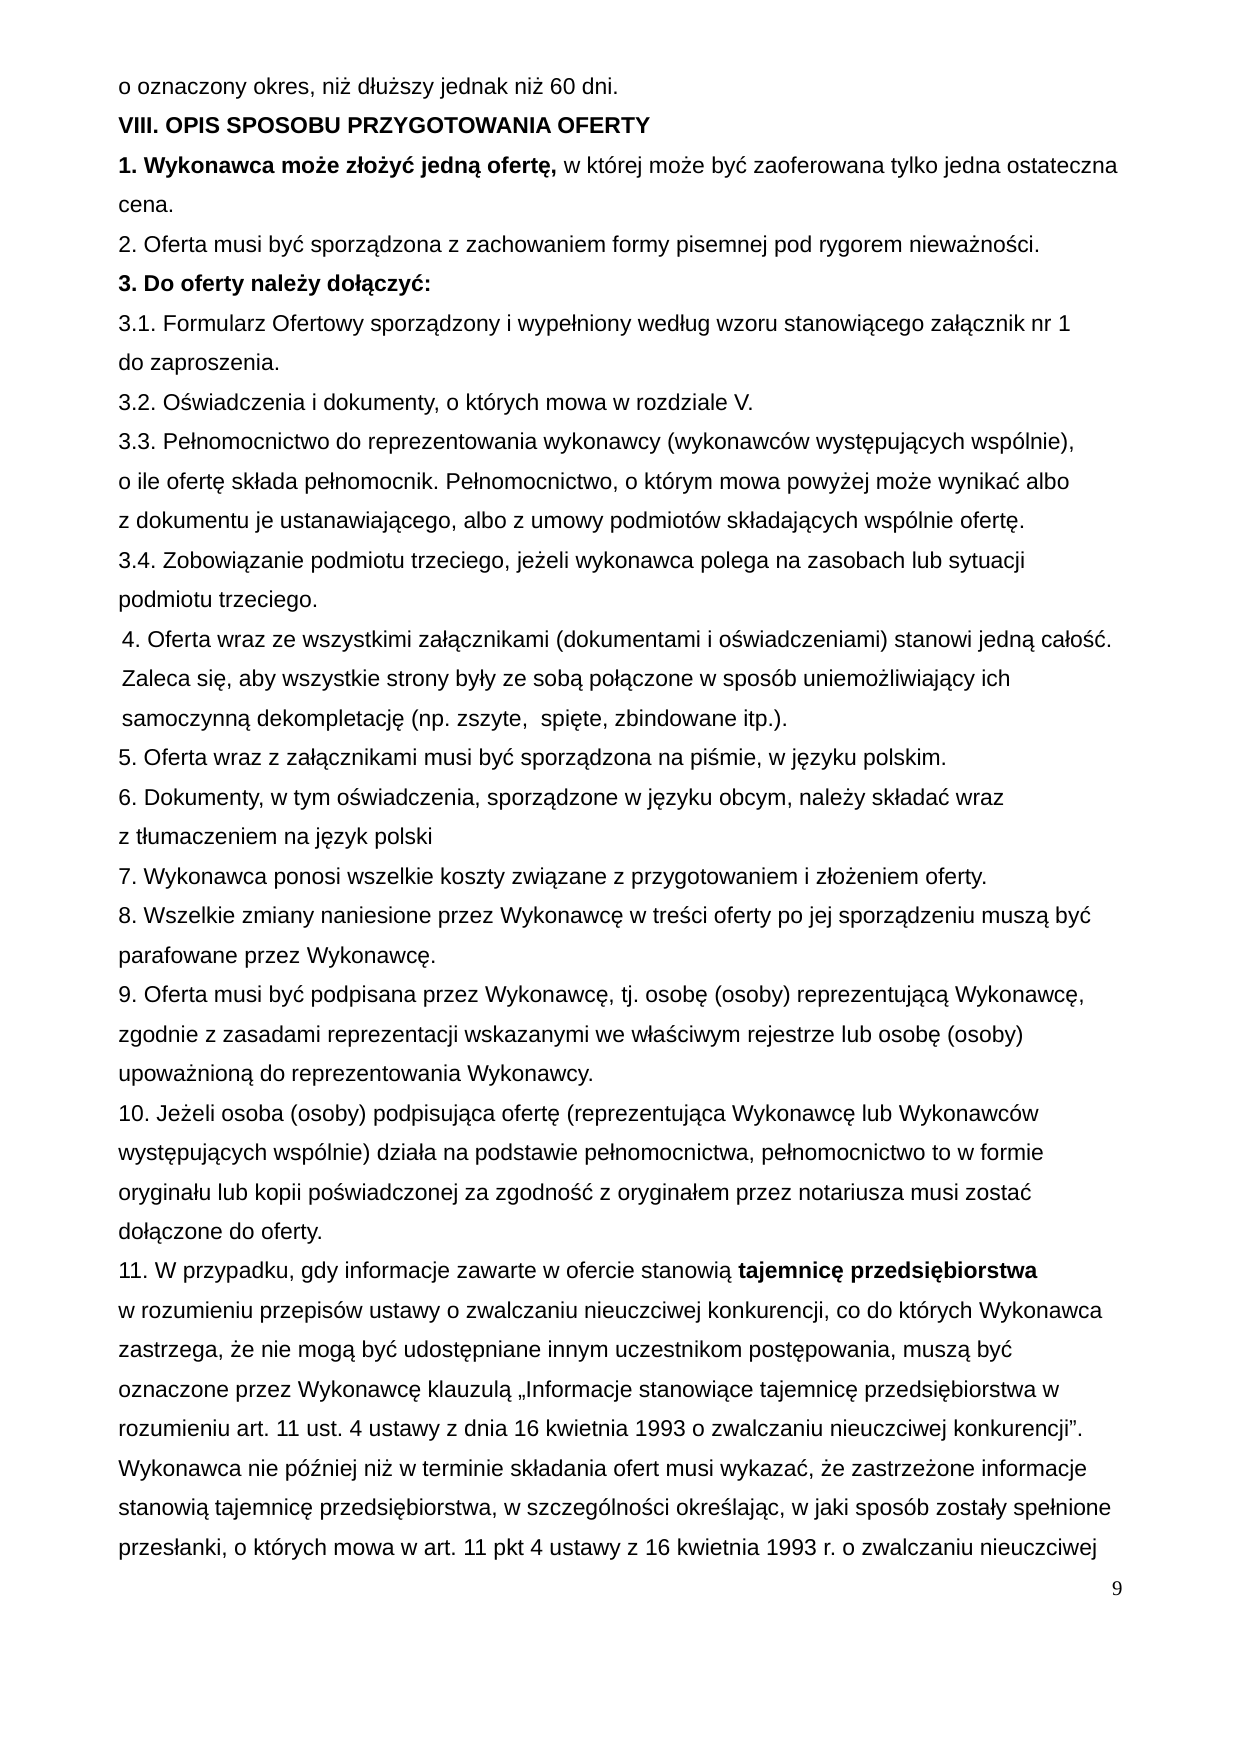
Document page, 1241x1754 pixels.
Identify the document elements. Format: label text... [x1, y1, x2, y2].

text Wykonawca nie później niż w terminie składania ofert musi wykazać, że zastrzeżone informacje stanowią tajemnicę przedsiębiorstwa, w szczególności określając, w jaki sposób zostały spełnione przesłanki, o których mowa w art. 11 pkt 4 ustawy z 16 kwietnia 1993 r. o zwalczaniu nieuczciwej [118, 1455, 1122, 1560]
text 4. Oferta wraz ze wszystkimi załącznikami (dokumentami i oświadczeniami) stanowi jedną całość. Zaleca się, aby wszystkie strony były ze sobą połączone w sposób uniemożliwiający ich samoczynną dekompletację (np. zszyte, spięte, zbindowane itp.). [122, 626, 1122, 731]
text 3.4. Zobowiązanie podmiotu trzeciego, jeżeli wykonawca polega na zasobach lub sytuacji podmiotu trzeciego. [118, 547, 1122, 613]
text 1. Wykonawca może złożyć jedną ofertę, w której może być zaoferowana tylko jedna ostateczna cena. [118, 152, 1122, 218]
text 10. Jeżeli osoba (osoby) podpisująca ofertę (reprezentująca Wykonawcę lub Wykonawców występujących wspólnie) działa na podstawie pełnomocnictwa, pełnomocnictwo to w formie oryginału lub kopii poświadczonej za zgodność z oryginałem przez notariusza musi zostać dołączone do oferty. [118, 1099, 1122, 1244]
text 3.3. Pełnomocnictwo do reprezentowania wykonawcy (wykonawców występujących wspólnie), o ile ofertę składa pełnomocnik. Pełnomocnictwo, o którym mowa powyżej może wynikać albo z dokumentu je ustanawiającego, albo z umowy podmiotów składających wspólnie ofertę. [118, 428, 1122, 534]
text VIII. OPIS SPOSOBU PRZYGOTOWANIA OFERTY [118, 112, 1122, 139]
text 7. Wykonawca ponosi wszelkie koszty związane z przygotowaniem i złożeniem oferty. [118, 863, 1122, 889]
text 3.2. Oświadczenia i dokumenty, o których mowa w rozdziale V. [118, 389, 1122, 415]
text 9. Oferta musi być podpisana przez Wykonawcę, tj. osobę (osoby) reprezentującą Wykonawcę, zgodnie z zasadami reprezentacji wskazanymi we właściwym rejestrze lub osobę (osoby) upoważnioną do reprezentowania Wykonawcy. [118, 981, 1122, 1086]
text 5. Oferta wraz z załącznikami musi być sporządzona na piśmie, w języku polskim. [118, 744, 1122, 771]
text 3.1. Formularz Ofertowy sporządzony i wypełniony według wzoru stanowiącego załącznik nr 1 do zaproszenia. [118, 310, 1122, 376]
text 6. Dokumenty, w tym oświadczenia, sporządzone w języku obcym, należy składać wraz z tłumaczeniem na język polski [118, 784, 1122, 849]
text 2. Oferta musi być sporządzona z zachowaniem formy pisemnej pod rygorem nieważności. [118, 231, 1122, 257]
text 3. Do oferty należy dołączyć: [118, 270, 1122, 297]
text o oznaczony okres, niż dłuższy jednak niż 60 dni. [118, 73, 1122, 99]
text 8. Wszelkie zmiany naniesione przez Wykonawcę w treści oferty po jej sporządzeniu muszą być parafowane przez Wykonawcę. [118, 902, 1122, 968]
text 11. W przypadku, gdy informacje zawarte w ofercie stanowią tajemnicę przedsiębiorstwa w rozumieniu przepisów ustawy o zwalczaniu nieuczciwej konkurencji, co do których Wykonawca zastrzega, że nie mogą być udostępniane innym uczestnikom postępowania, muszą być oznaczone przez Wykonawcę klauzulą „Informacje stanowiące tajemnicę przedsiębiorstwa w rozumieniu art. 11 ust. 4 ustawy z dnia 16 kwietnia 1993 o zwalczaniu nieuczciwej konkurencji”. [118, 1257, 1122, 1442]
